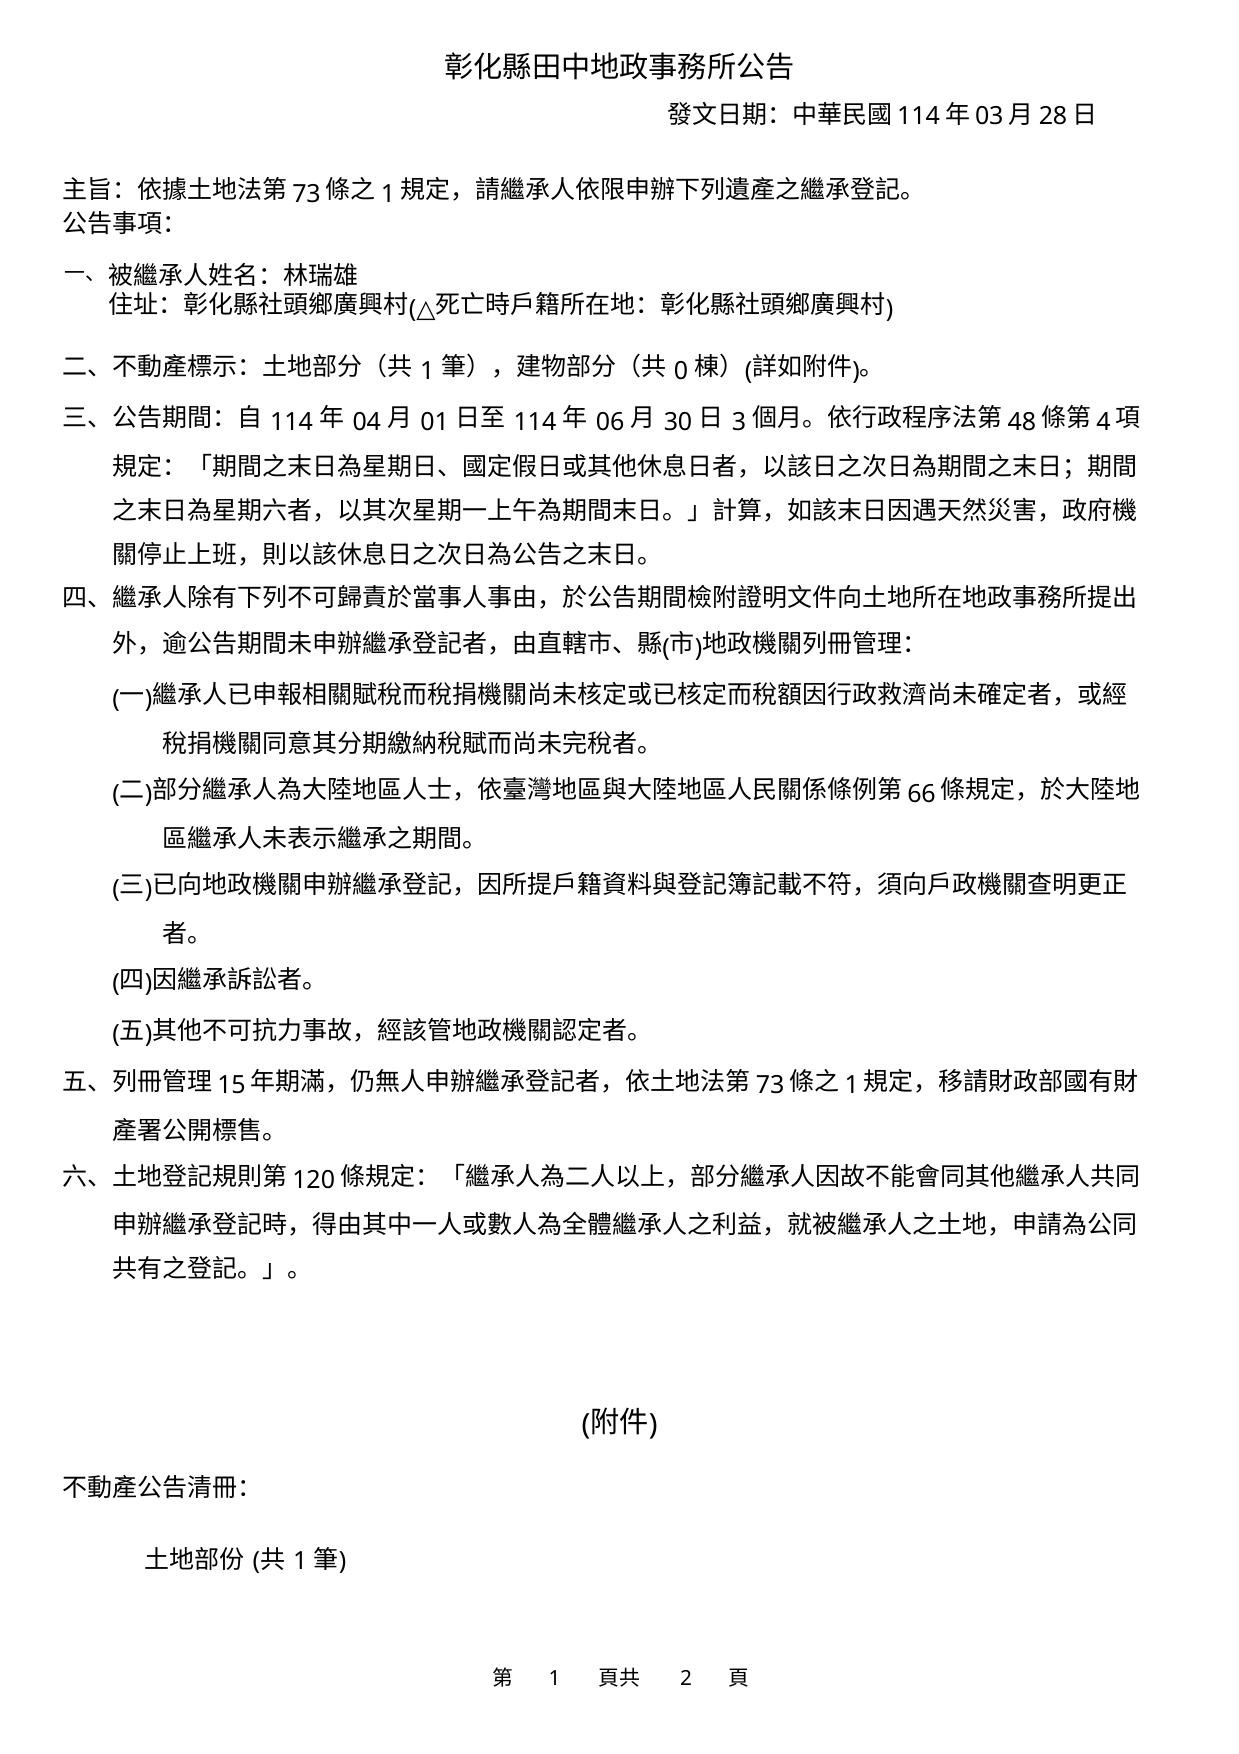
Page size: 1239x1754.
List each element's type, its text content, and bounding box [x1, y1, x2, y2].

table_cell [62, 1658, 109, 1698]
table_cell [759, 1598, 1177, 1657]
table_header [759, 0, 1177, 41]
table_cell [1177, 135, 1239, 176]
table_cell [0, 312, 62, 353]
table_cell [0, 1658, 62, 1698]
table_cell [0, 216, 62, 261]
table_cell [0, 176, 62, 216]
table_cell [523, 1598, 585, 1657]
table_cell 二、不動產標示：土地部分（共 1 筆），建物部分（共 0 棟）(詳如附件)。 三、公告期間：自 114 年 04 月 01 日至 114 年 06 月 30 日 3 個月。依行政程序法第48條第4項 規定：「期間之末日為星期日、國定假日或其他休息日者，以該日之次日為期間之末日；期間 之末日為星期六者，以其次星期一上午為期間末日。」計算，如該末日因遇天然災害，政府機 關停止上班，則以該休息日之次日為公告之末日。 四、繼承人除有下列不可歸責於當事人事由，於公告期間檢附證明文件向土地所在地政事務所提出 外，逾公告期間未申辦繼承登記者，由直轄市、縣(市)地政機關列冊管理： (一)繼承人已申報相關賦稅而稅捐機關尚未核定或已核定而稅額因行政救濟尚未確定者，或經 稅捐機關同意其分期繳納稅賦而尚未完稅者。 (二)部分繼承人為大陸地區人士，依臺灣地區與大陸地區人民關係條例第66條規定，於大陸地 區繼承人未表示繼承之期間。 (三)已向地政機關申辦繼承登記，因所提戶籍資料與登記簿記載不符，須向戶政機關查明更正 者。 (四)因繼承訴訟者。 (五)其他不可抗力事故，經該管地政機關認定者。 五、列冊管理15年期滿，仍無人申辦繼承登記者，依土地法第73條之1規定，移請財政部國有財 產署公開標售。 六、土地登記規則第120條規定：「繼承人為二人以上，部分繼承人因故不能會同其他繼承人共同 申辦繼承登記時，得由其中一人或數人為全體繼承人之利益，就被繼承人之土地，申請為公同 共有之登記。」。 [62, 353, 1177, 1352]
table_cell [718, 1598, 759, 1657]
table_cell [1177, 41, 1239, 94]
table_cell (附件) [62, 1392, 1177, 1453]
table_cell [62, 312, 109, 353]
table_cell [109, 95, 482, 135]
table_cell [667, 135, 718, 176]
table_cell [0, 1454, 62, 1526]
table_cell [0, 261, 62, 312]
table_cell [483, 1598, 523, 1657]
table_header [653, 0, 667, 41]
table_cell [483, 95, 523, 135]
table_cell [523, 1352, 585, 1392]
table_cell 一、 [62, 261, 109, 312]
table_cell [0, 41, 62, 94]
table_cell [0, 1352, 62, 1392]
table_cell 頁共 [585, 1658, 653, 1698]
table_cell [109, 1658, 482, 1698]
table_header [0, 0, 62, 41]
table_cell [62, 95, 109, 135]
table_cell [1177, 216, 1239, 261]
table_cell [585, 1352, 653, 1392]
table_cell [109, 1598, 482, 1657]
table_cell [0, 135, 62, 176]
table_header [585, 0, 653, 41]
table_cell [0, 95, 62, 135]
table_cell [0, 1598, 62, 1657]
table_cell [1177, 1526, 1239, 1597]
table_header [483, 0, 523, 41]
table_cell [653, 1598, 667, 1657]
table_cell [0, 353, 62, 1352]
table_cell 被繼承人姓名：林瑞雄 住址：彰化縣社頭鄉廣興村(△死亡時戶籍所在地：彰化縣社頭鄉廣興村) [109, 261, 1177, 353]
table_cell 第 [483, 1658, 523, 1698]
table_cell [1177, 1352, 1239, 1392]
table_header [523, 0, 585, 41]
table_cell 彰化縣田中地政事務所公告 [62, 41, 1177, 94]
table_cell 土地部份 (共 1 筆) [62, 1526, 1177, 1597]
table_cell [109, 135, 482, 176]
table_cell [1177, 95, 1239, 135]
table_cell [653, 1352, 667, 1392]
table_cell [667, 1352, 718, 1392]
table_cell [483, 1352, 523, 1392]
table_cell 不動產公告清冊： [62, 1454, 1177, 1526]
table_cell [653, 135, 667, 176]
table_cell [585, 95, 653, 135]
table_cell [1177, 261, 1239, 312]
table_cell [523, 135, 585, 176]
table_cell [1177, 1392, 1239, 1453]
table_cell [718, 1352, 759, 1392]
table_cell [585, 135, 653, 176]
table_cell [523, 95, 585, 135]
table_header [667, 0, 718, 41]
table_cell [1177, 176, 1239, 216]
table_cell [62, 135, 109, 176]
table_cell [1177, 1658, 1239, 1698]
table_cell 1 [523, 1658, 585, 1698]
table_cell [62, 1352, 109, 1392]
table_cell [0, 1392, 62, 1453]
table_cell [759, 135, 1177, 176]
table_cell 2 [653, 1658, 718, 1698]
table_cell 發文日期：中華民國114年03月28日 [667, 95, 1177, 135]
table_cell 主旨：依據土地法第73條之1規定，請繼承人依限申辦下列遺產之繼承登記。 公告事項： [62, 176, 1177, 261]
table_cell [1177, 1598, 1239, 1657]
table_cell [585, 1598, 653, 1657]
table_header [109, 0, 482, 41]
table_cell [759, 1658, 1177, 1698]
table_cell [718, 135, 759, 176]
table_cell [667, 1598, 718, 1657]
table_cell [1177, 353, 1239, 1352]
table_cell [483, 135, 523, 176]
table_header [718, 0, 759, 41]
table_cell [109, 1352, 482, 1392]
table_header [62, 0, 109, 41]
table_cell [653, 95, 667, 135]
table_cell 頁 [718, 1658, 759, 1698]
table_cell [0, 1526, 62, 1597]
table_cell [759, 1352, 1177, 1392]
table_cell [1177, 312, 1239, 353]
table_cell [62, 1598, 109, 1657]
table_cell [1177, 1454, 1239, 1526]
table_header [1177, 0, 1239, 41]
